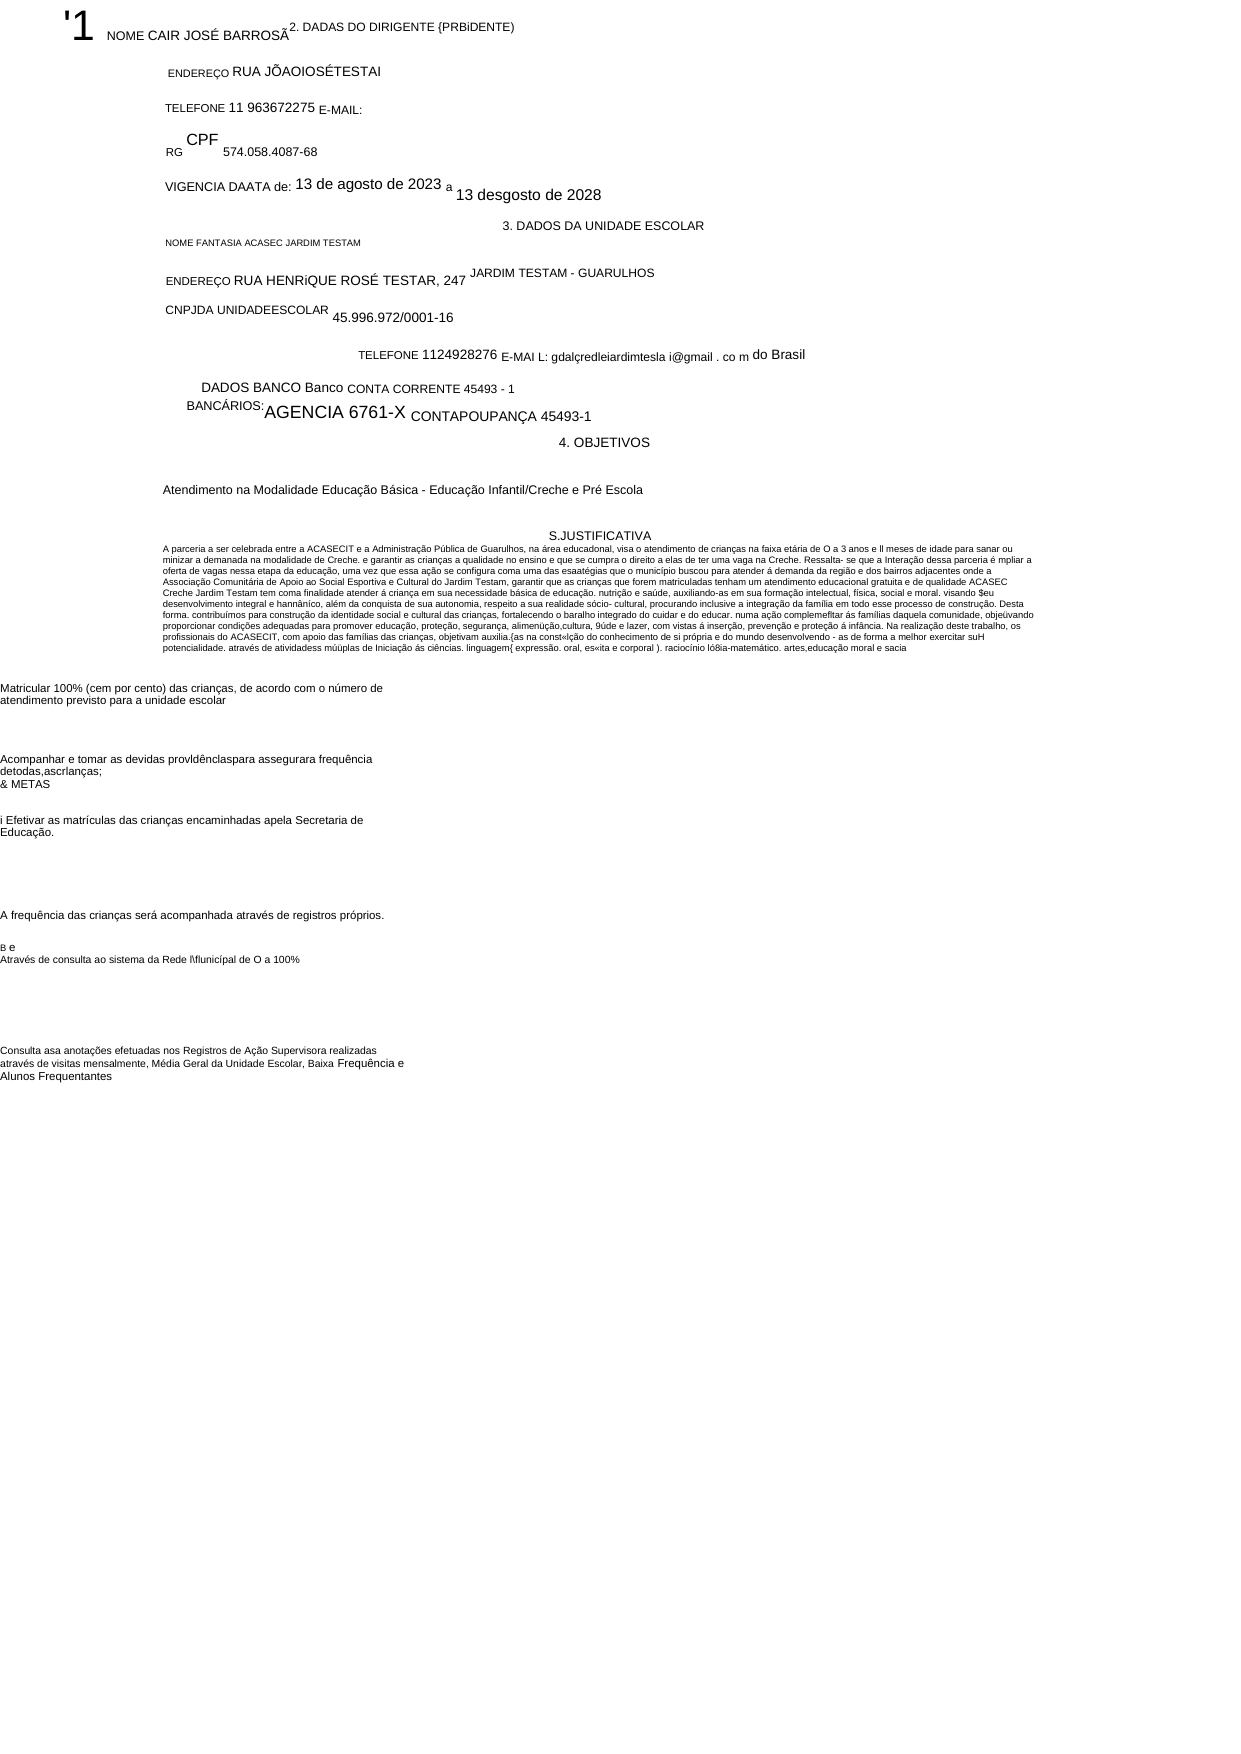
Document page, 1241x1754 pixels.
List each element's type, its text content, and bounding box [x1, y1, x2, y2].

text B e [0, 940, 413, 953]
text TELEFONE 11 963672275 E-MAIL: [165, 93, 1240, 117]
text CNPJDA UNIDADEESCOLAR 45.996.972/0001-16 [165, 303, 1240, 327]
text S.JUSTIFICATIVA [548, 529, 1240, 543]
text BANCÁRIOS:AGENCIA 6761-X CONTAPOUPANÇA 45493-1 [186, 396, 1240, 424]
text TELEFONE 1124928276 E-MAI L: gdalçredleiardimtesla i@gmail . co m do Brasil [163, 340, 1001, 364]
text DADOS BANCO Banco CONTA CORRENTE 45493 - 1 [201, 372, 1240, 396]
text Consulta asa anotações efetuadas nos Registros de Ação Supervisora realizadas através de visitas mensalmente, Média Geral da Unidade Escolar, Baixa Frequência e Alunos Frequentantes [0, 1046, 413, 1083]
text A parceria a ser celebrada entre a ACASECIT e a Administração Pública de Guarulhos, na área educadonal, visa o atendimento de crianças na faixa etária de O a 3 anos e ll meses de idade para sanar ou minizar a demanada na modalidade de Creche. e garantir as crianças a qualidade no ensino e que se cumpra o direito a elas de ter uma vaga na Creche. Ressalta- se que a Interação dessa parceria é mpliar a oferta de vagas nessa etapa da educação, uma vez que essa ação se configura coma uma das esaatégias que o município buscou para atender á demanda da região e dos bairros adjacentes onde a Associação Comunitária de Apoio ao Social Esportiva e Cultural do Jardim Testam, garantir que as crianças que forem matriculadas tenham um atendimento educacional gratuita e de qualidade ACASEC Creche Jardim Testam tem coma finalidade atender á criança em sua necessidade básica de educação. nutrição e saúde, auxiliando-as em sua formação intelectual, física, social e moral. visando $eu desenvolvimento integral e hannâníco, além da conquista de sua autonomia, respeito a sua realidade sócio- cultural, procurando inclusive a integração da família em todo esse processo de construção. Desta forma. contribuímos para construção da identidade social e cultural das crianças, fortalecendo o baralho integrado do cuidar e do educar. numa ação complemefltar ás famílias daquela comunidade, objeüvando proporcionar condições adequadas para promover educação, proteção, segurança, alimenüção,cultura, 9úde e lazer, com vistas á inserção, prevenção e proteção á infância. Na realização deste trabalho, os profissionais do ACASECIT, com apoio das famílias das crianças, objetivam auxilia.{as na const«lção do conhecimento de si própria e do mundo desenvolvendo - as de forma a melhor exercitar suH potencialidade. através de atividadess múüplas de Iniciação ás ciências. linguagem{ expressão. oral, es«ita e corporal ). raciocínio ló8ia-matemático. artes,educação moral e sacia [163, 543, 1033, 653]
text Atendimento na Modalidade Educação Básica - Educação Infantil/Creche e Pré Escola [163, 482, 1240, 497]
text ENDEREÇO RUA JÕAOIOSÉTESTAI [168, 58, 1240, 80]
text Matricular 100% (cem por cento) das crianças, de acordo com o número de atendimento previsto para a unidade escolar [0, 683, 413, 707]
text ENDEREÇO RUA HENRiQUE ROSÉ TESTAR, 247 JARDIM TESTAM - GUARULHOS [166, 266, 1240, 290]
text VIGENCIA DAATA de: 13 de agosto de 2023 a 13 desgosto de 2028 [165, 176, 1240, 205]
text Acompanhar e tomar as devidas provldênclaspara assegurara frequência detodas,ascrlanças; [0, 753, 413, 778]
text NOME FANTASIA ACASEC JARDIM TESTAM [165, 238, 1240, 248]
text i Efetivar as matrículas das crianças encaminhadas apela Secretaria de Educação. [0, 815, 413, 839]
text '1 NOME CAIR JOSÉ BARROSÃ2. DADAS DO DIRIGENTE {PRBiDENTE) [63, 0, 1240, 49]
text Através de consulta ao sistema da Rede l\flunicípal de O a 100% [0, 953, 413, 966]
text & METAS [0, 778, 413, 791]
text 3. DADOS DA UNIDADE ESCOLAR [502, 218, 1240, 233]
text A frequência das crianças será acompanhada através de registros próprios. [0, 908, 413, 921]
text RG CPF 574.058.4087-68 [166, 130, 1240, 163]
text 4. OBJETIVOS [559, 434, 1240, 450]
